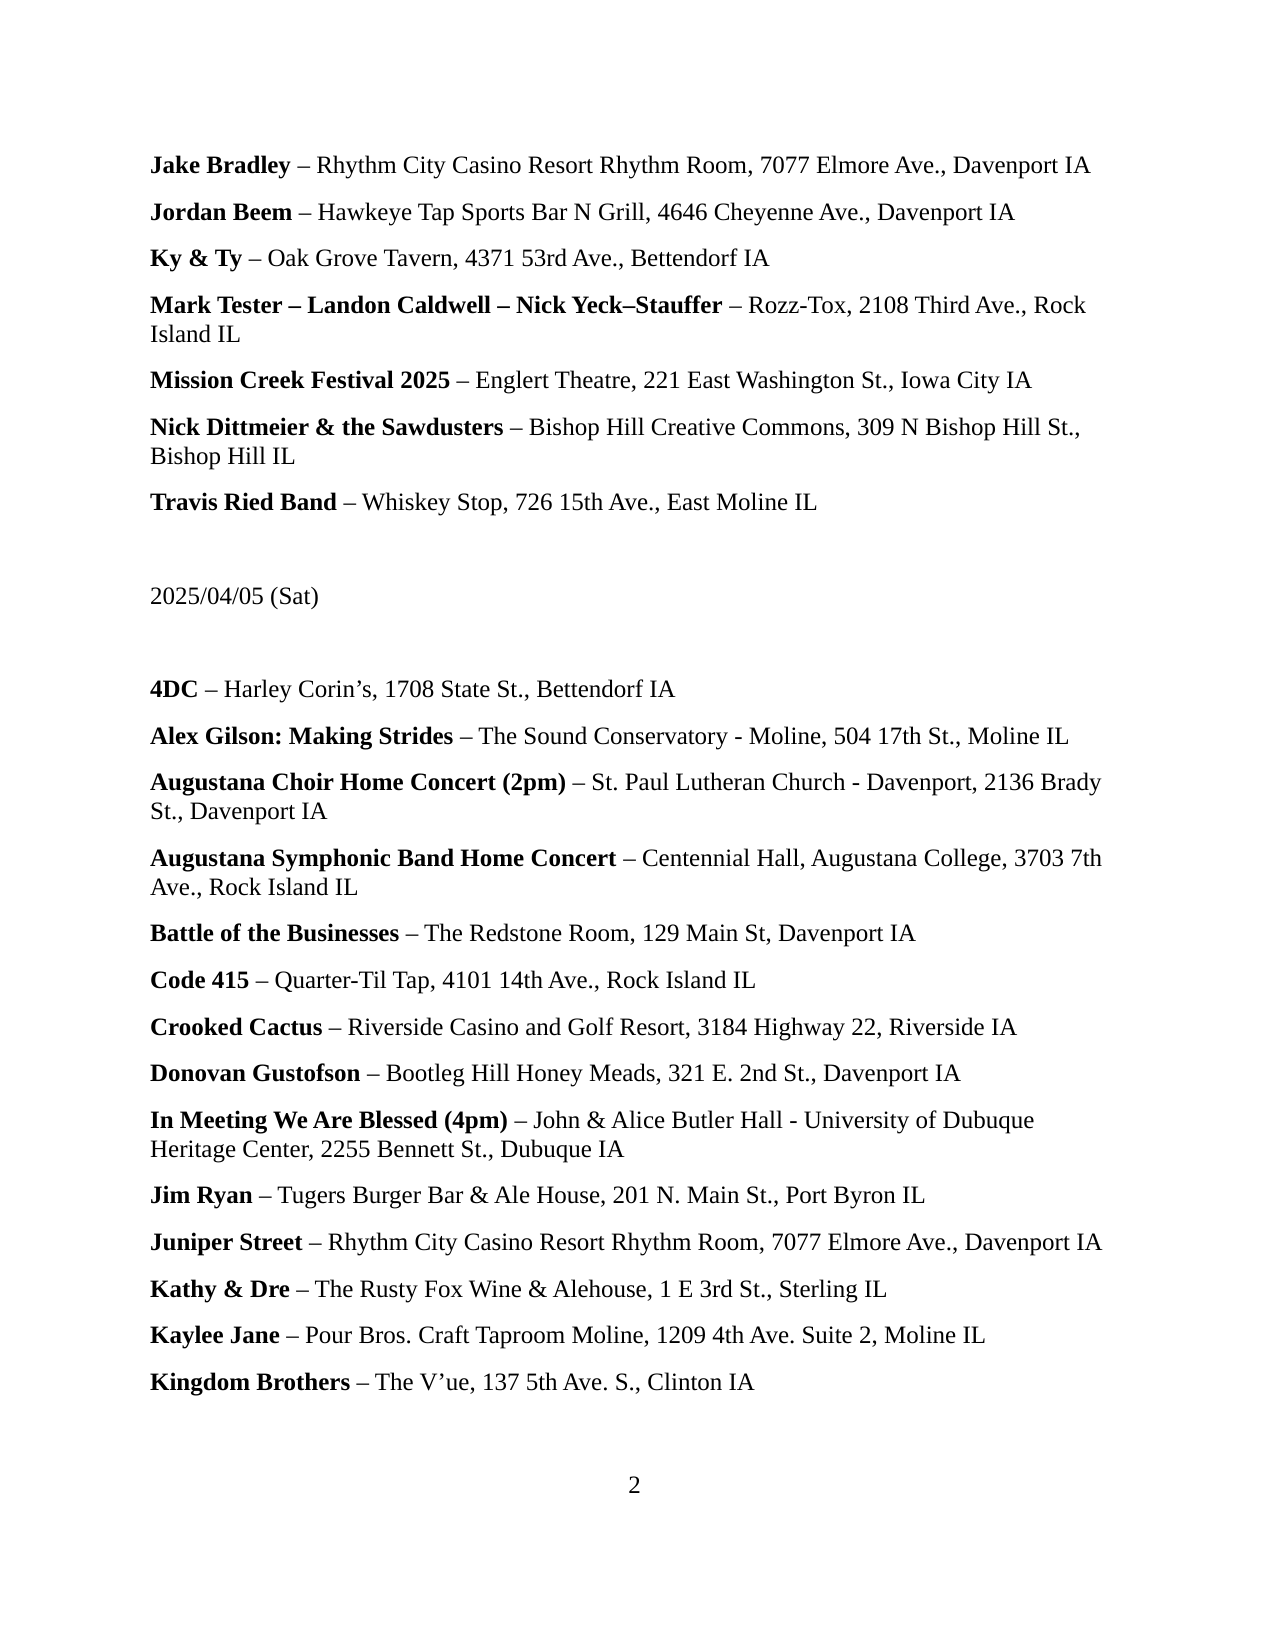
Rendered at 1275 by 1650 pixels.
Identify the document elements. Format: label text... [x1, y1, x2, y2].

text Juniper Street – Rhythm City Casino Resort Rhythm Room, 7077 Elmore Ave., Davenport IA [150, 1227, 1125, 1256]
text Jim Ryan – Tugers Burger Bar & Ale House, 201 N. Main St., Port Byron IL [150, 1180, 1125, 1209]
text Ky & Ty – Oak Grove Tavern, 4371 53rd Ave., Bettendorf IA [150, 243, 1125, 272]
text Mission Creek Festival 2025 – Englert Theatre, 221 East Washington St., Iowa City IA [150, 365, 1125, 394]
text Crooked Cactus – Riverside Casino and Golf Resort, 3184 Highway 22, Riverside IA [150, 1012, 1125, 1040]
text 2025/04/05 (Sat) [150, 581, 1125, 609]
text Kathy & Dre – The Rusty Fox Wine & Alehouse, 1 E 3rd St., Sterling IL [150, 1274, 1125, 1302]
text Jake Bradley – Rhythm City Casino Resort Rhythm Room, 7077 Elmore Ave., Davenport IA [150, 150, 1125, 179]
text 4DC – Harley Corin’s, 1708 State St., Bettendorf IA [150, 674, 1125, 703]
text Nick Dittmeier & the Sawdusters – Bishop Hill Creative Commons, 309 N Bishop Hill St., Bishop Hill IL [150, 412, 1125, 469]
text Battle of the Businesses – The Redstone Room, 129 Main St, Davenport IA [150, 918, 1125, 947]
text Augustana Choir Home Concert (2pm) – St. Paul Lutheran Church - Davenport, 2136 Brady St., Davenport IA [150, 767, 1125, 825]
text Augustana Symphonic Band Home Concert – Centennial Hall, Augustana College, 3703 7th Ave., Rock Island IL [150, 843, 1125, 900]
text Kaylee Jane – Pour Bros. Craft Taproom Moline, 1209 4th Ave. Suite 2, Moline IL [150, 1320, 1125, 1349]
text Code 415 – Quarter-Til Tap, 4101 14th Ave., Rock Island IL [150, 965, 1125, 994]
text Jordan Beem – Hawkeye Tap Sports Bar N Grill, 4646 Cheyenne Ave., Davenport IA [150, 197, 1125, 225]
text Donovan Gustofson – Bootleg Hill Honey Meads, 321 E. 2nd St., Davenport IA [150, 1058, 1125, 1087]
text Mark Tester – Landon Caldwell – Nick Yeck–Stauffer – Rozz-Tox, 2108 Third Ave., Rock Island IL [150, 290, 1125, 347]
text In Meeting We Are Blessed (4pm) – John & Alice Butler Hall - University of Dubuque Heritage Center, 2255 Bennett St., Dubuque IA [150, 1105, 1125, 1162]
text Kingdom Brothers – The V’ue, 137 5th Ave. S., Clinton IA [150, 1367, 1125, 1396]
text Travis Ried Band – Whiskey Stop, 726 15th Ave., East Moline IL [150, 487, 1125, 516]
text Alex Gilson: Making Strides – The Sound Conservatory - Moline, 504 17th St., Moline IL [150, 721, 1125, 749]
